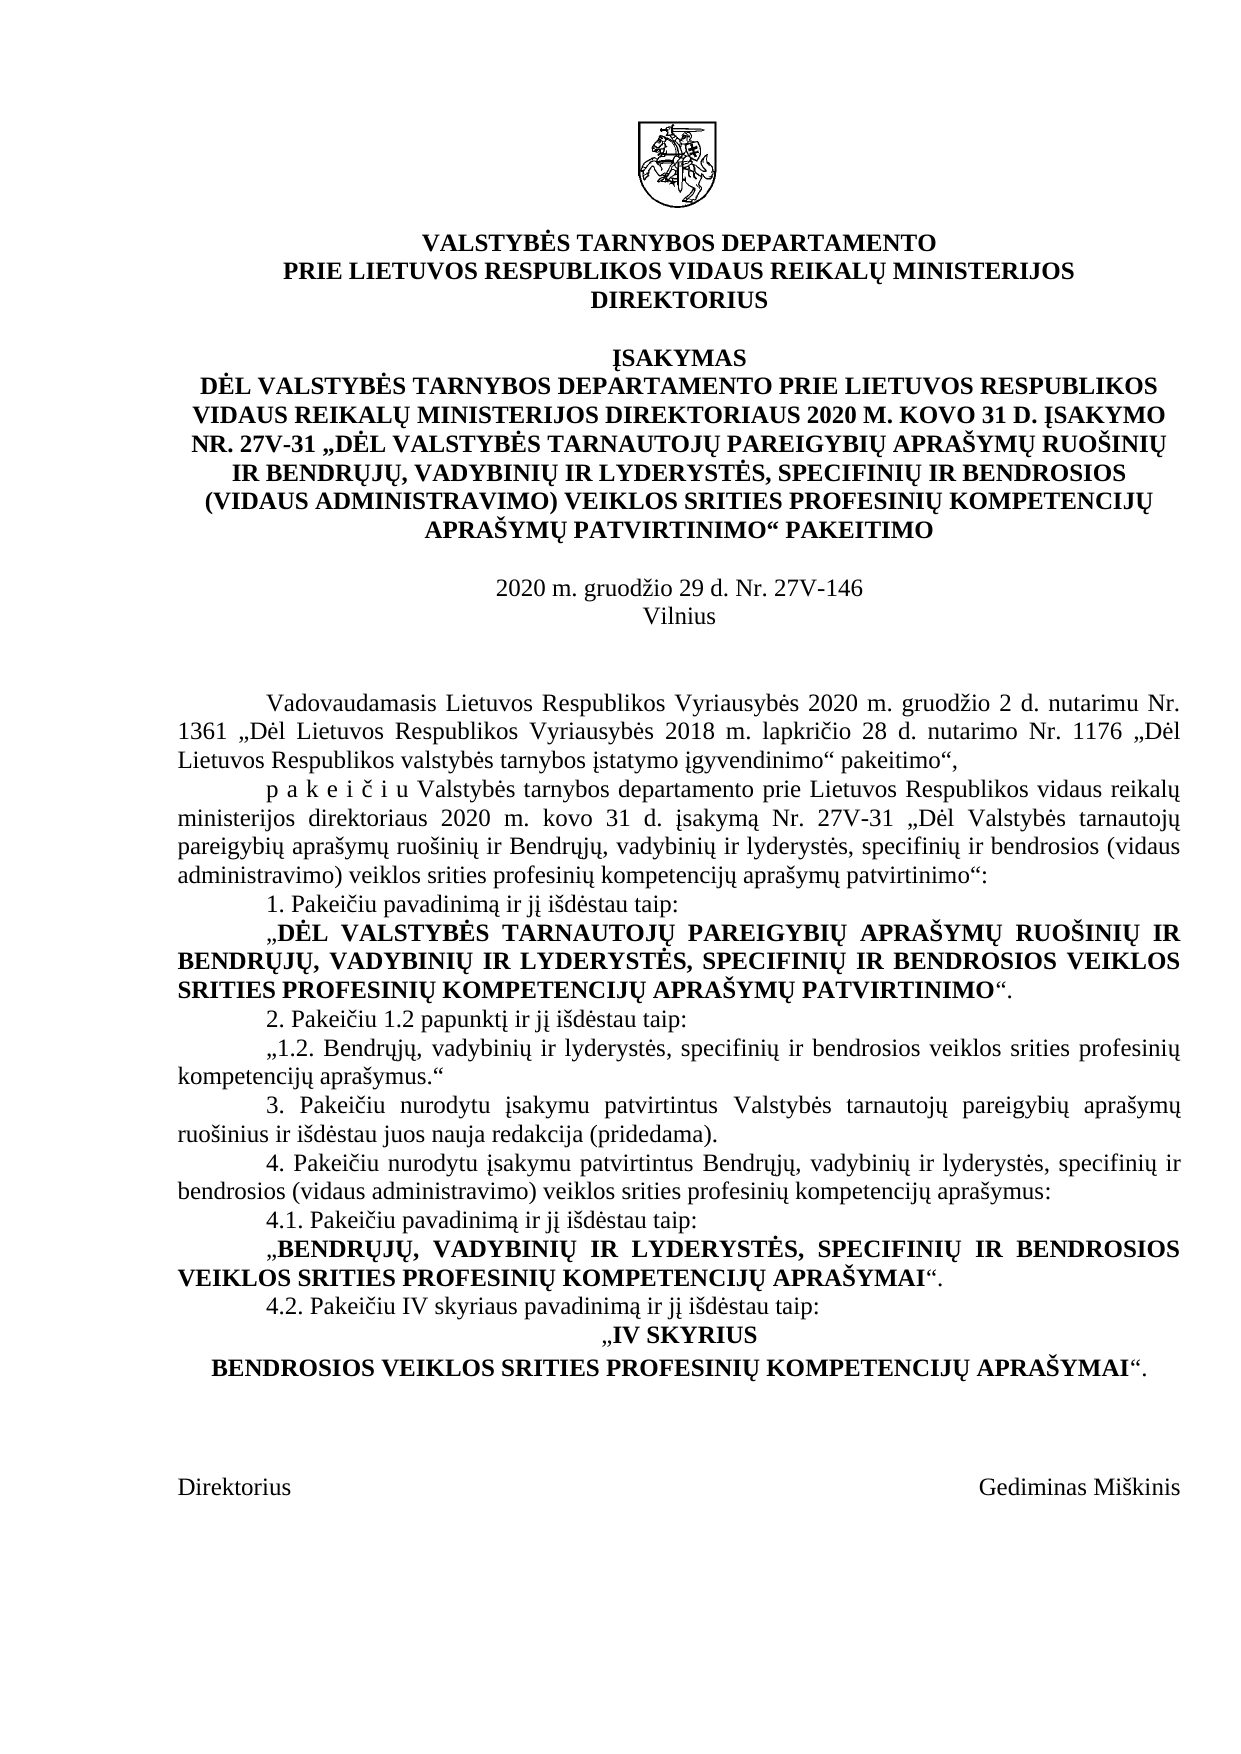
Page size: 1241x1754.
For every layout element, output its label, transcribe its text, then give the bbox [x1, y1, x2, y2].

text p a k e i č i u Valstybės tarnybos departamento prie Lietuvos Respublikos vidaus reikalų ministerijos direktoriaus 2020 m. kovo 31 d. įsakymą Nr. 27V-31 „Dėl Valstybės tarnautojų pareigybių aprašymų ruošinių ir Bendrųjų, vadybinių ir lyderystės, specifinių ir bendrosios (vidaus administravimo) veiklos srities profesinių kompetencijų aprašymų patvirtinimo“: [177, 774, 1181, 889]
text Vilnius [177, 601, 1181, 630]
text DĖL VALSTYBĖS TARNYBOS DEPARTAMENTO PRIE LIETUVOS RESPUBLIKOS VIDAUS REIKALŲ MINISTERIJOS DIREKTORIAUS 2020 M. KOVO 31 D. ĮSAKYMO NR. 27V-31 „DĖL VALSTYBĖS TARNAUTOJŲ PAREIGYBIŲ APRAŠYMŲ RUOŠINIŲ IR BENDRŲJŲ, VADYBINIŲ IR LYDERYSTĖS, SPECIFINIŲ IR BENDROSIOS (VIDAUS ADMINISTRAVIMO) VEIKLOS SRITIES PROFESINIŲ KOMPETENCIJŲ APRAŠYMŲ PATVIRTINIMO“ PAKEITIMO [177, 371, 1181, 544]
text BENDROSIOS VEIKLOS SRITIES PROFESINIŲ KOMPETENCIJŲ APRAŠYMAI“. [177, 1353, 1181, 1382]
text 3. Pakeičiu nurodytu įsakymu patvirtintus Valstybės tarnautojų pareigybių aprašymų ruošinius ir išdėstau juos nauja redakcija (pridedama). [177, 1090, 1181, 1148]
text 4.1. Pakeičiu pavadinimą ir jį išdėstau taip: [177, 1205, 1181, 1234]
text VALSTYBĖS TARNYBOS DEPARTAMENTO [177, 228, 1181, 256]
text ĮSAKYMAS [177, 343, 1181, 371]
text DIREKTORIUS [177, 285, 1181, 314]
text 4. Pakeičiu nurodytu įsakymu patvirtintus Bendrųjų, vadybinių ir lyderystės, specifinių ir bendrosios (vidaus administravimo) veiklos srities profesinių kompetencijų aprašymus: [177, 1148, 1181, 1205]
text 4.2. Pakeičiu IV skyriaus pavadinimą ir jį išdėstau taip: [177, 1291, 1181, 1320]
text „IV SKYRIUS [177, 1320, 1181, 1349]
text „DĖL VALSTYBĖS TARNAUTOJŲ PAREIGYBIŲ APRAŠYMŲ RUOŠINIŲ IR BENDRŲJŲ, VADYBINIŲ IR LYDERYSTĖS, SPECIFINIŲ IR BENDROSIOS VEIKLOS SRITIES PROFESINIŲ KOMPETENCIJŲ APRAŠYMŲ PATVIRTINIMO“. [177, 918, 1181, 1004]
text „1.2. Bendrųjų, vadybinių ir lyderystės, specifinių ir bendrosios veiklos srities profesinių kompetencijų aprašymus.“ [177, 1033, 1181, 1090]
text 2. Pakeičiu 1.2 papunktį ir jį išdėstau taip: [177, 1004, 1181, 1033]
text Vadovaudamasis Lietuvos Respublikos Vyriausybės 2020 m. gruodžio 2 d. nutarimu Nr. 1361 „Dėl Lietuvos Respublikos Vyriausybės 2018 m. lapkričio 28 d. nutarimo Nr. 1176 „Dėl Lietuvos Respublikos valstybės tarnybos įstatymo įgyvendinimo“ pakeitimo“, [177, 688, 1181, 774]
text PRIE LIETUVOS RESPUBLIKOS VIDAUS REIKALŲ MINISTERIJOS [177, 256, 1181, 285]
text 2020 m. gruodžio 29 d. Nr. 27V-146 [177, 573, 1181, 601]
text „BENDRŲJŲ, VADYBINIŲ IR LYDERYSTĖS, SPECIFINIŲ IR BENDROSIOS VEIKLOS SRITIES PROFESINIŲ KOMPETENCIJŲ APRAŠYMAI“. [177, 1234, 1181, 1291]
text Direktorius Gediminas Miškinis [177, 1472, 1181, 1501]
text 1. Pakeičiu pavadinimą ir jį išdėstau taip: [177, 889, 1181, 918]
